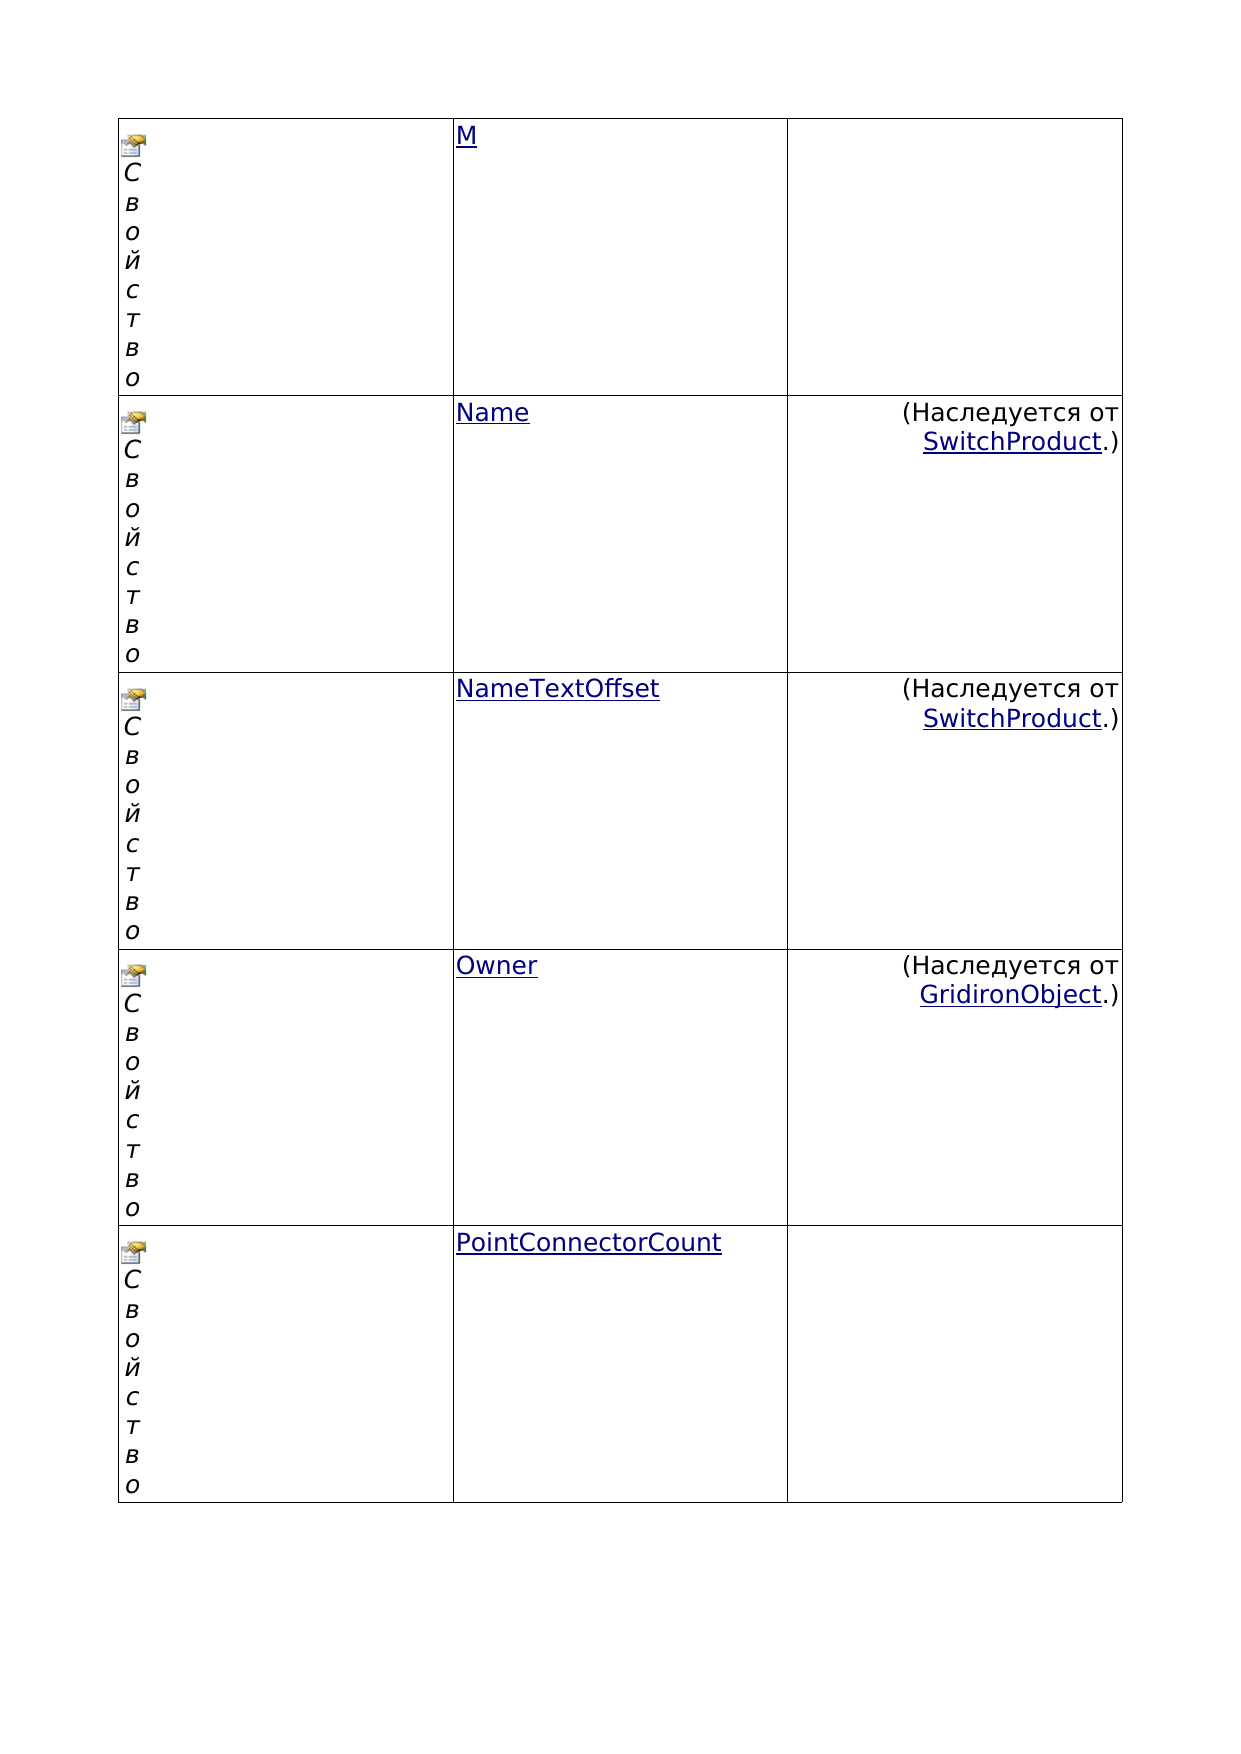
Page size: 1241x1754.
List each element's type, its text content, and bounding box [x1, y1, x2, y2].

table_cell (Наследуется от GridironObject.) [788, 950, 1122, 1225]
table_cell M [454, 119, 787, 395]
table_cell (Наследуется от SwitchProduct.) [788, 673, 1122, 948]
picture [121, 133, 147, 159]
table_cell NameTextOffset [454, 673, 787, 948]
table_cell Owner [454, 950, 787, 1225]
table_cell [119, 673, 453, 948]
table_cell (Наследуется от SwitchProduct.) [788, 396, 1122, 672]
picture [121, 410, 147, 436]
table_cell Name [454, 396, 787, 672]
picture [121, 963, 147, 989]
table_cell [119, 119, 453, 395]
table_cell PointConnectorCount [454, 1226, 787, 1502]
table_cell [119, 950, 453, 1225]
picture [121, 687, 147, 713]
table_cell [119, 396, 453, 672]
table_cell [788, 119, 1122, 395]
table_cell [119, 1226, 453, 1502]
picture [121, 1240, 147, 1266]
table_cell [788, 1226, 1122, 1502]
